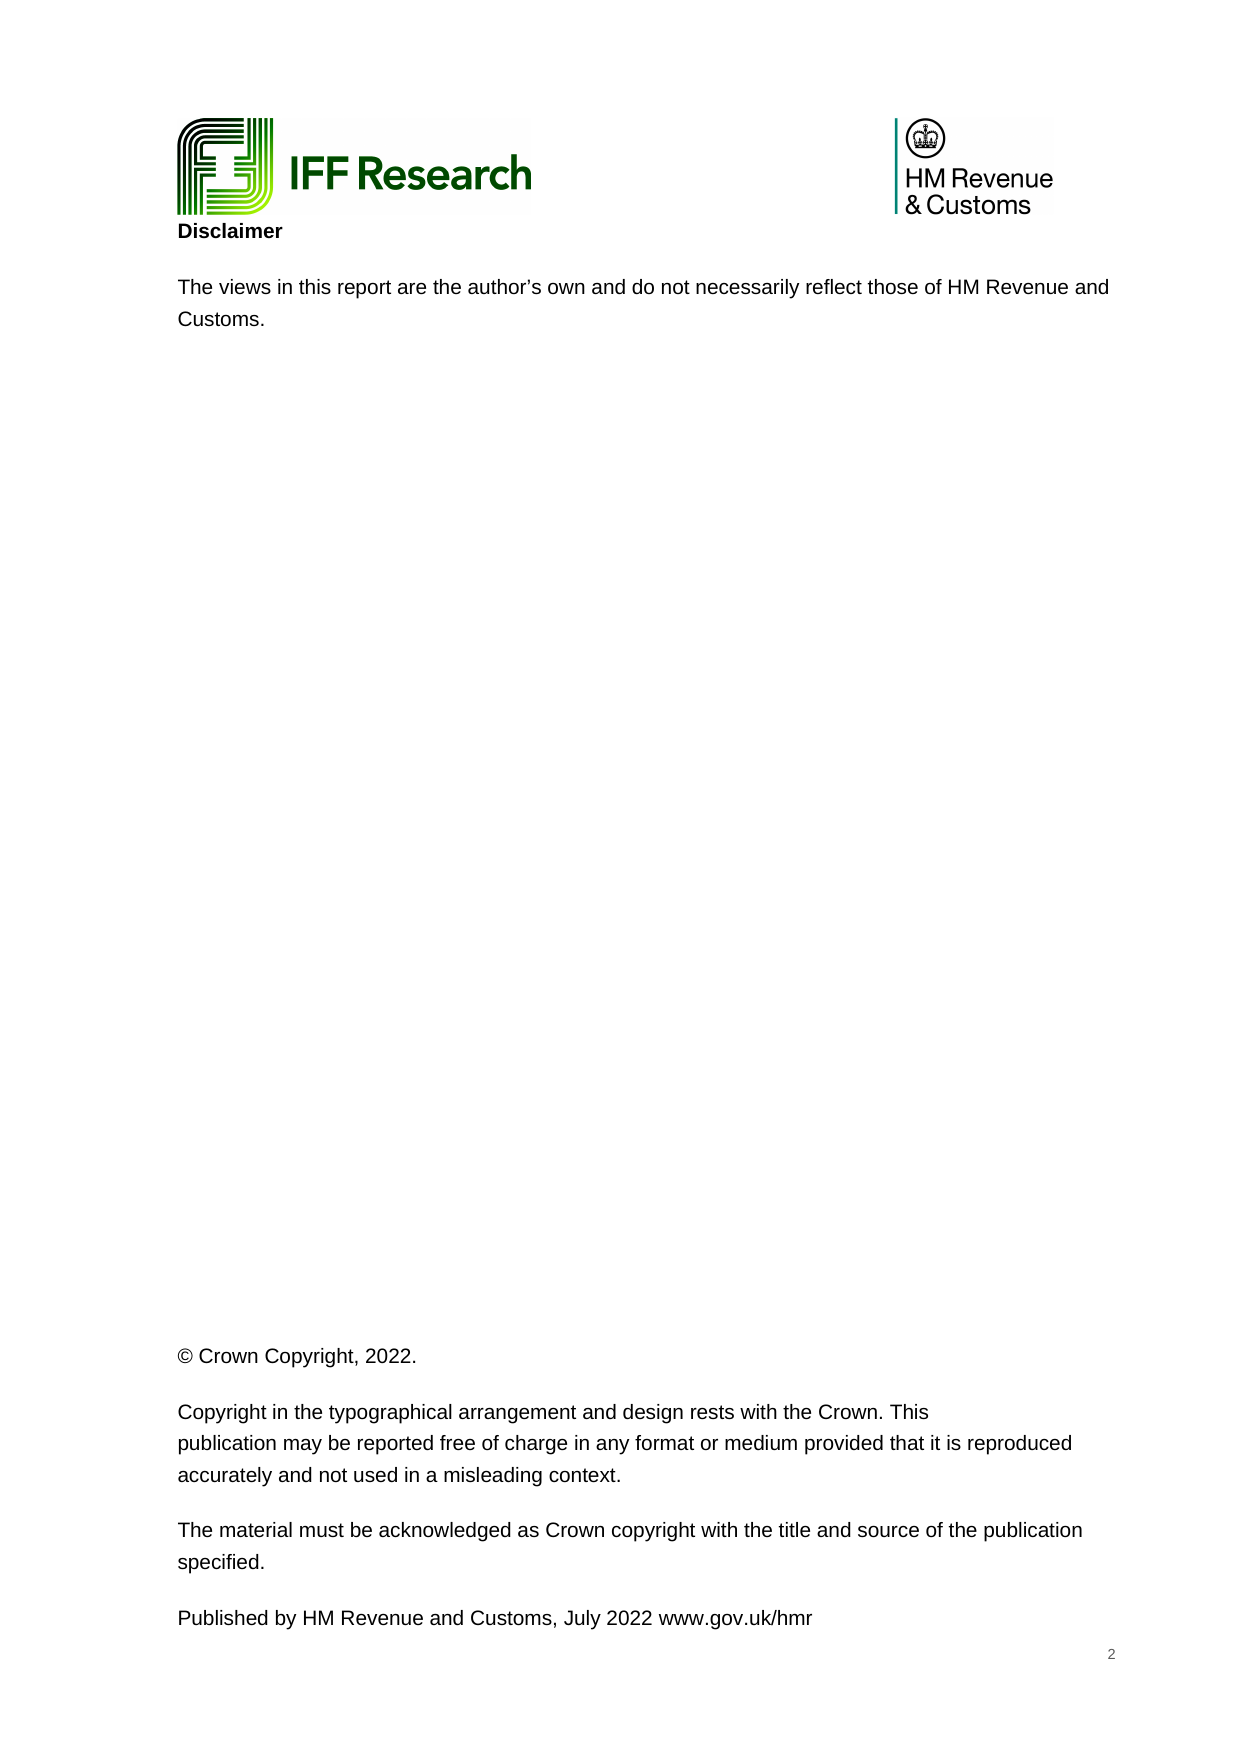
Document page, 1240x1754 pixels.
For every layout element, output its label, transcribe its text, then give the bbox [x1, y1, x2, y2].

text © Crown Copyright, 2022. [177, 1344, 1115, 1376]
text The material must be acknowledged as Crown copyright with the title and source of the publication specified. [177, 1518, 1115, 1581]
text Published by HM Revenue and Customs, July 2022 www.gov.uk/hmr [177, 1605, 1115, 1637]
text Copyright in the typographical arrangement and design rests with the Crown. This [177, 1400, 1115, 1431]
text Disclaimer [177, 219, 1115, 251]
text The views in this report are the author’s own and do not necessarily reflect those of HM Revenue and Customs. [177, 275, 1115, 338]
text publication may be reported free of charge in any format or medium provided that it is reproduced accurately and not used in a misleading context. [177, 1431, 1115, 1494]
